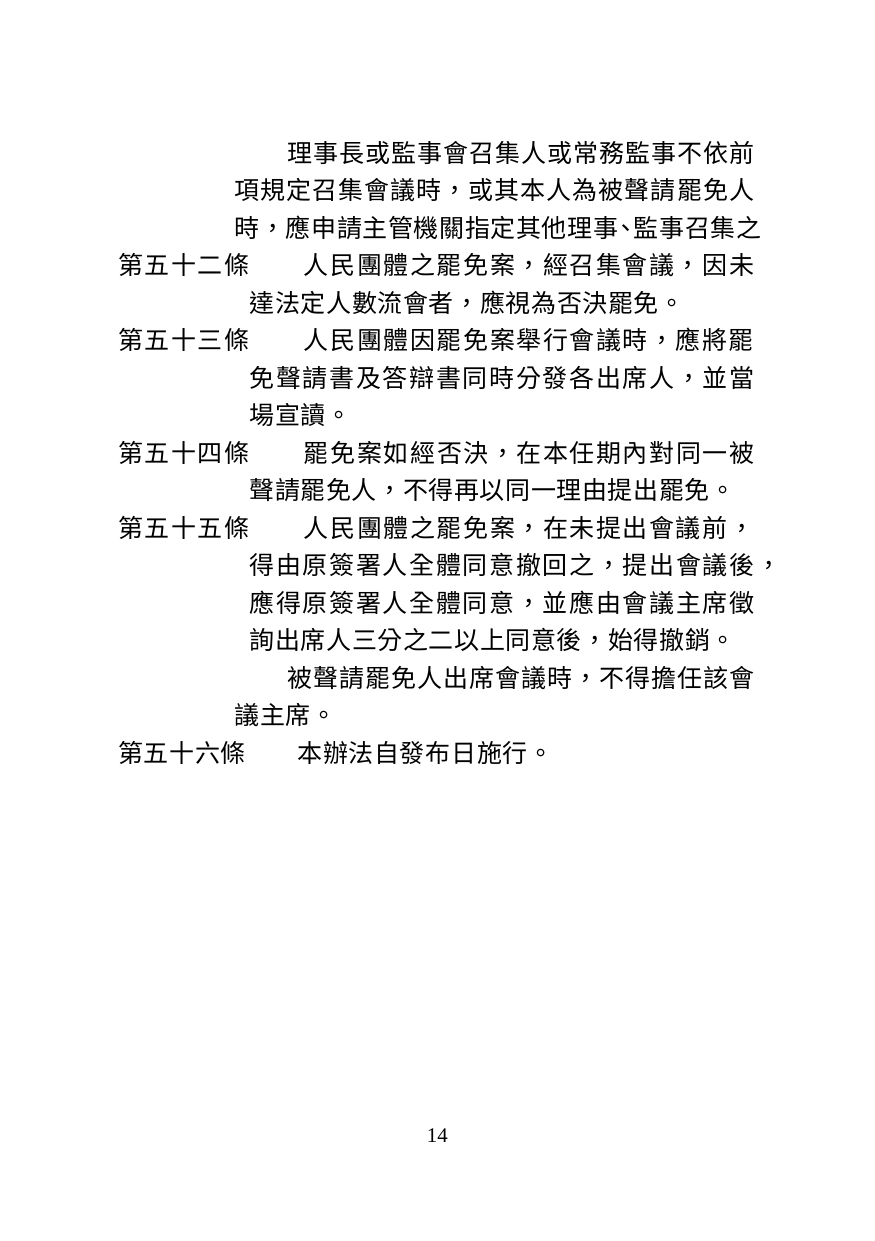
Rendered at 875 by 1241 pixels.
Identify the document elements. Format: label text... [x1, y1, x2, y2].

text 第五十五條 人民團體之罷免案，在未提出會議前，得由原簽署人全體同意撤回之，提出會議後，應得原簽署人全體同意，並應由會議主席徵詢出席人三分之二以上同意後，始得撤銷。 [118, 508, 756, 658]
text 理事長或監事會召集人或常務監事不依前項規定召集會議時，或其本人為被聲請罷免人時，應申請主管機關指定其他理事、監事召集之。 [234, 133, 756, 245]
text 第五十三條 人民團體因罷免案舉行會議時，應將罷免聲請書及答辯書同時分發各出席人，並當場宣讀。 [118, 320, 756, 433]
text 第五十二條 人民團體之罷免案，經召集會議，因未達法定人數流會者，應視為否決罷免。 [118, 245, 756, 320]
text 第五十四條 罷免案如經否決，在本任期內對同一被聲請罷免人，不得再以同一理由提出罷免。 [118, 433, 756, 508]
text 第五十六條 本辦法自發布日施行。 [118, 733, 756, 770]
text 被聲請罷免人出席會議時，不得擔任該會議主席。 [234, 658, 756, 733]
